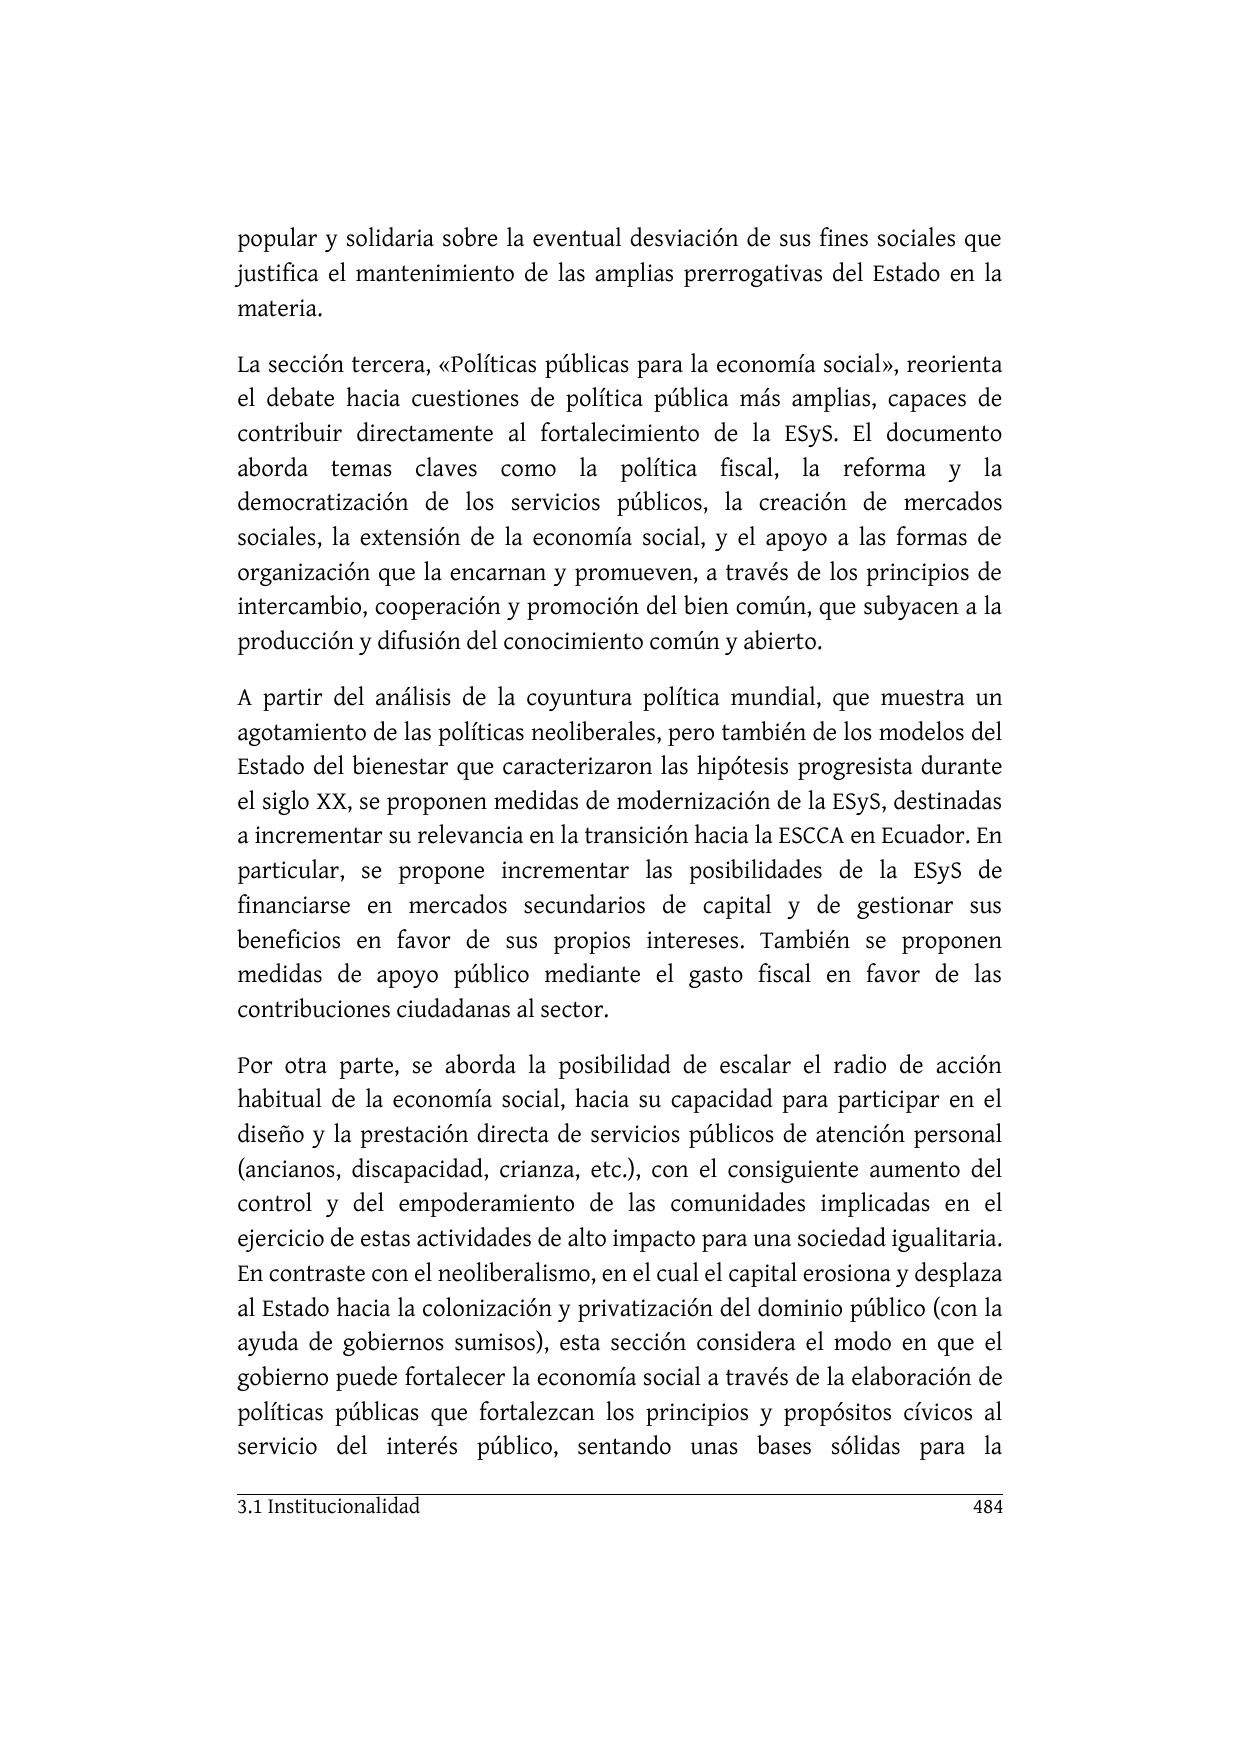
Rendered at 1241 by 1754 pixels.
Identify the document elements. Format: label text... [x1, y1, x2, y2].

text A partir del análisis de la coyuntura política mundial, que muestra un agotamiento de las políticas neoliberales, pero también de los modelos del Estado del bienestar que caracterizaron las hipótesis progresista durante el siglo XX, se proponen medidas de modernización de la ESyS, destinadas a incrementar su relevancia en la transición hacia la ESCCA en Ecuador. En particular, se propone incrementar las posibilidades de la ESyS de financiarse en mercados secundarios de capital y de gestionar sus beneficios en favor de sus propios intereses. También se proponen medidas de apoyo público mediante el gasto fiscal en favor de las contribuciones ciudadanas al sector. [237, 683, 1003, 1024]
text La sección tercera, «Políticas públicas para la economía social», reorienta el debate hacia cuestiones de política pública más amplias, capaces de contribuir directamente al fortalecimiento de la ESyS. El documento aborda temas claves como la política fiscal, la reforma y la democratización de los servicios públicos, la creación de mercados sociales, la extensión de la economía social, y el apoyo a las formas de organización que la encarnan y promueven, a través de los principios de intercambio, cooperación y promoción del bien común, que subyacen a la producción y difusión del conocimiento común y abierto. [237, 350, 1003, 657]
text Por otra parte, se aborda la posibilidad de escalar el radio de acción habitual de la economía social, hacia su capacidad para participar en el diseño y la prestación directa de servicios públicos de atención personal (ancianos, discapacidad, crianza, etc.), con el consiguiente aumento del control y del empoderamiento de las comunidades implicadas en el ejercicio de estas actividades de alto impacto para una sociedad igualitaria. En contraste con el neoliberalismo, en el cual el capital erosiona y desplaza al Estado hacia la colonización y privatización del dominio público (con la ayuda de gobiernos sumisos), esta sección considera el modo en que el gobierno puede fortalecer la economía social a través de la elaboración de políticas públicas que fortalezcan los principios y propósitos cívicos al servicio del interés público, sentando unas bases sólidas para la [237, 1051, 1003, 1462]
text popular y solidaria sobre la eventual desviación de sus fines sociales que justifica el mantenimiento de las amplias prerrogativas del Estado en la materia. [237, 225, 1003, 323]
